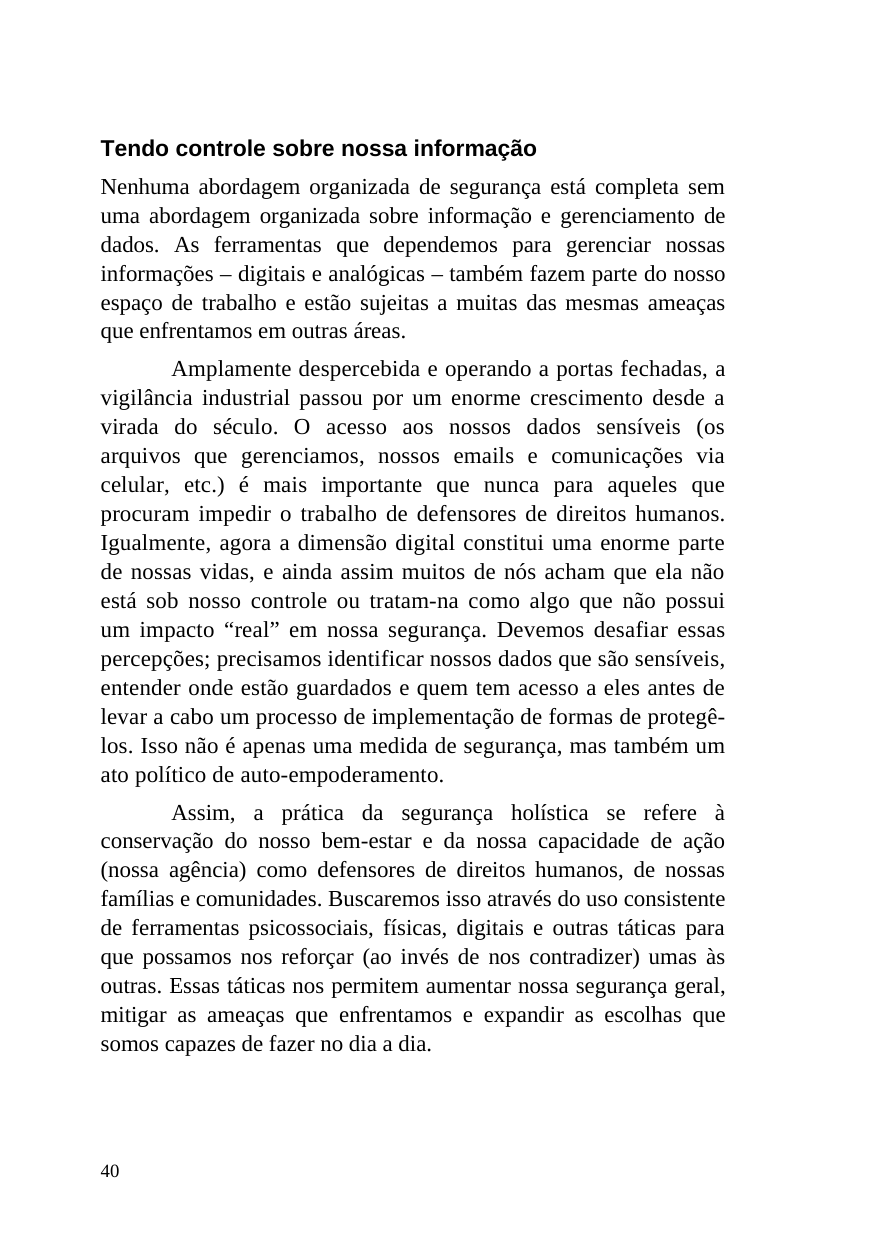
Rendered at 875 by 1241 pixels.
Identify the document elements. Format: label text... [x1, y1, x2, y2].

subtitle Tendo controle sobre nossa informação [100, 134, 726, 161]
text Amplamente despercebida e operando a portas fechadas, a vigilância industrial passou por um enorme crescimento desde a virada do século. O acesso aos nossos dados sensíveis (os arquivos que gerenciamos, nossos emails e comunicações via celular, etc.) é mais importante que nunca para aqueles que procuram impedir o trabalho de defensores de direitos humanos. Igualmente, agora a dimensão digital constitui uma enorme parte de nossas vidas, e ainda assim muitos de nós acham que ela não está sob nosso controle ou tratam-na como algo que não possui um impacto “real” em nossa segurança. Devemos desafiar essas percepções; precisamos identificar nossos dados que são sensíveis, entender onde estão guardados e quem tem acesso a eles antes de levar a cabo um processo de implementação de formas de protegê-los. Isso não é apenas uma medida de segurança, mas também um ato político de auto-empoderamento. [100, 355, 726, 787]
text Nenhuma abordagem organizada de segurança está completa sem uma abordagem organizada sobre informação e gerenciamento de dados. As ferramentas que dependemos para gerenciar nossas informações – digitais e analógicas – também fazem parte do nosso espaço de trabalho e estão sujeitas a muitas das mesmas ameaças que enfrentamos em outras áreas. [100, 173, 726, 344]
text Assim, a prática da segurança holística se refere à conservação do nosso bem-estar e da nossa capacidade de ação (nossa agência) como defensores de direitos humanos, de nossas famílias e comunidades. Buscaremos isso através do uso consistente de ferramentas psicossociais, físicas, digitais e outras táticas para que possamos nos reforçar (ao invés de nos contradizer) umas às outras. Essas táticas nos permitem aumentar nossa segurança geral, mitigar as ameaças que enfrentamos e expandir as escolhas que somos capazes de fazer no dia a dia. [100, 798, 726, 1057]
